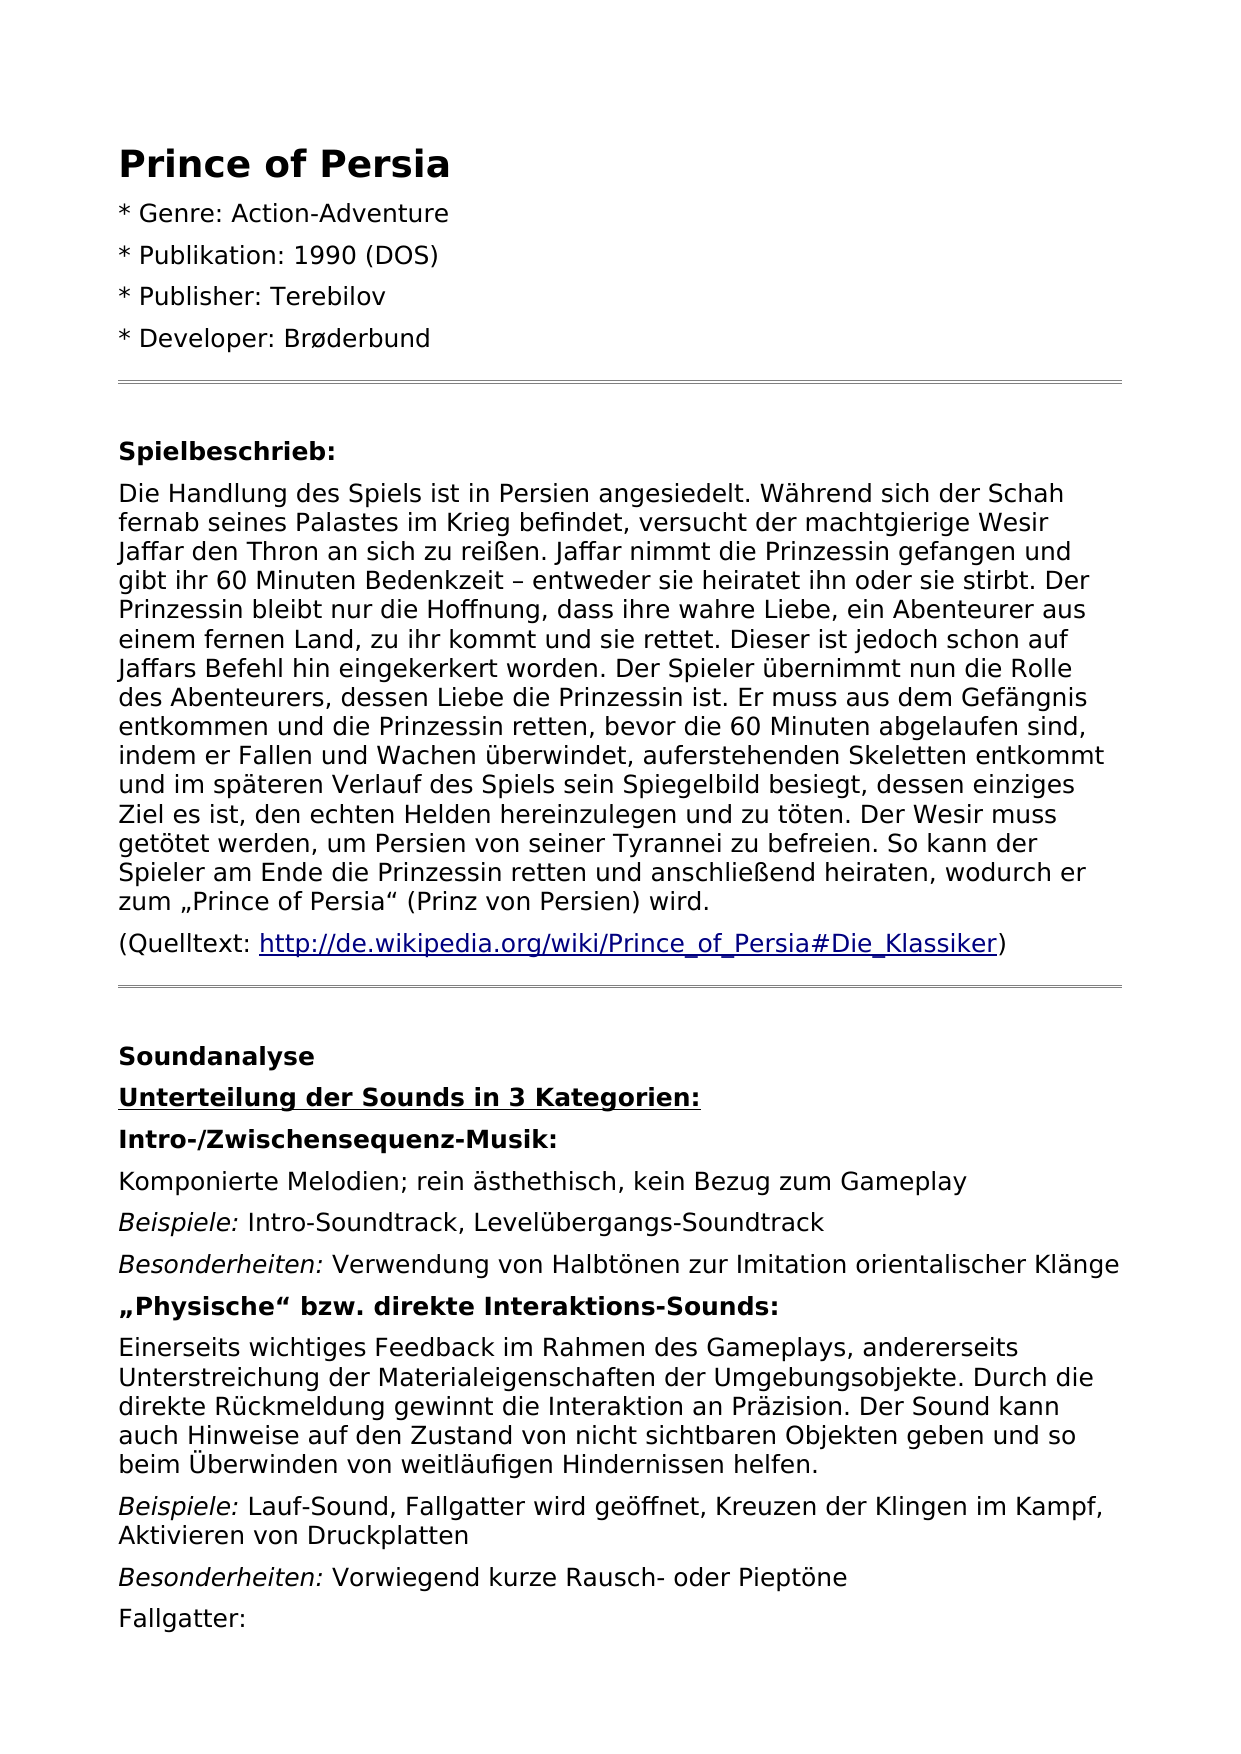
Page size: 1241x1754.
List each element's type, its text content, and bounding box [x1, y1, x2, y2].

text Fallgatter: [118, 1604, 1122, 1634]
text Komponierte Melodien; rein ästhethisch, kein Bezug zum Gameplay [118, 1167, 1122, 1196]
text Die Handlung des Spiels ist in Persien angesiedelt. Während sich der Schah fernab seines Palastes im Krieg befindet, versucht der machtgierige Wesir Jaffar den Thron an sich zu reißen. Jaffar nimmt die Prinzessin gefangen und gibt ihr 60 Minuten Bedenkzeit – entweder sie heiratet ihn oder sie stirbt. Der Prinzessin bleibt nur die Hoffnung, dass ihre wahre Liebe, ein Abenteurer aus einem fernen Land, zu ihr kommt und sie rettet. Dieser ist jedoch schon auf Jaffars Befehl hin eingekerkert worden. Der Spieler übernimmt nun die Rolle des Abenteurers, dessen Liebe die Prinzessin ist. Er muss aus dem Gefängnis entkommen und die Prinzessin retten, bevor die 60 Minuten abgelaufen sind, indem er Fallen und Wachen überwindet, auferstehenden Skeletten entkommt und im späteren Verlauf des Spiels sein Spiegelbild besiegt, dessen einziges Ziel es ist, den echten Helden hereinzulegen und zu töten. Der Wesir muss getötet werden, um Persien von seiner Tyrannei zu befreien. So kann der Spieler am Ende die Prinzessin retten und anschließend heiraten, wodurch er zum „Prince of Persia“ (Prinz von Persien) wird. [118, 479, 1122, 916]
text * Developer: Brøderbund [118, 324, 1122, 353]
text Beispiele: Lauf-Sound, Fallgatter wird geöffnet, Kreuzen der Klingen im Kampf, Aktivieren von Druckplatten [118, 1492, 1122, 1550]
subtitle Soundanalyse [118, 1042, 1122, 1071]
text Intro-/Zwischensequenz-Musik: [118, 1125, 1122, 1154]
text * Genre: Action-Adventure [118, 199, 1122, 228]
text Beispiele: Intro-Soundtrack, Levelübergangs-Soundtrack [118, 1209, 1122, 1238]
text * Publisher: Terebilov [118, 283, 1122, 312]
subtitle Prince of Persia [118, 143, 1122, 187]
text * Publikation: 1990 (DOS) [118, 241, 1122, 270]
text „Physische“ bzw. direkte Interaktions-Sounds: [118, 1292, 1122, 1321]
text Besonderheiten: Verwendung von Halbtönen zur Imitation orientalischer Klänge [118, 1250, 1122, 1279]
text (Quelltext: http://de.wikipedia.org/wiki/Prince_of_Persia#Die_Klassiker) [118, 929, 1122, 958]
subtitle Spielbeschrieb: [118, 437, 1122, 466]
text Besonderheiten: Vorwiegend kurze Rausch- oder Pieptöne [118, 1563, 1122, 1592]
text Einerseits wichtiges Feedback im Rahmen des Gameplays, andererseits Unterstreichung der Materialeigenschaften der Umgebungsobjekte. Durch die direkte Rückmeldung gewinnt die Interaktion an Präzision. Der Sound kann auch Hinweise auf den Zustand von nicht sichtbaren Objekten geben und so beim Überwinden von weitläufigen Hindernissen helfen. [118, 1334, 1122, 1479]
text Unterteilung der Sounds in 3 Kategorien: [118, 1084, 1122, 1113]
